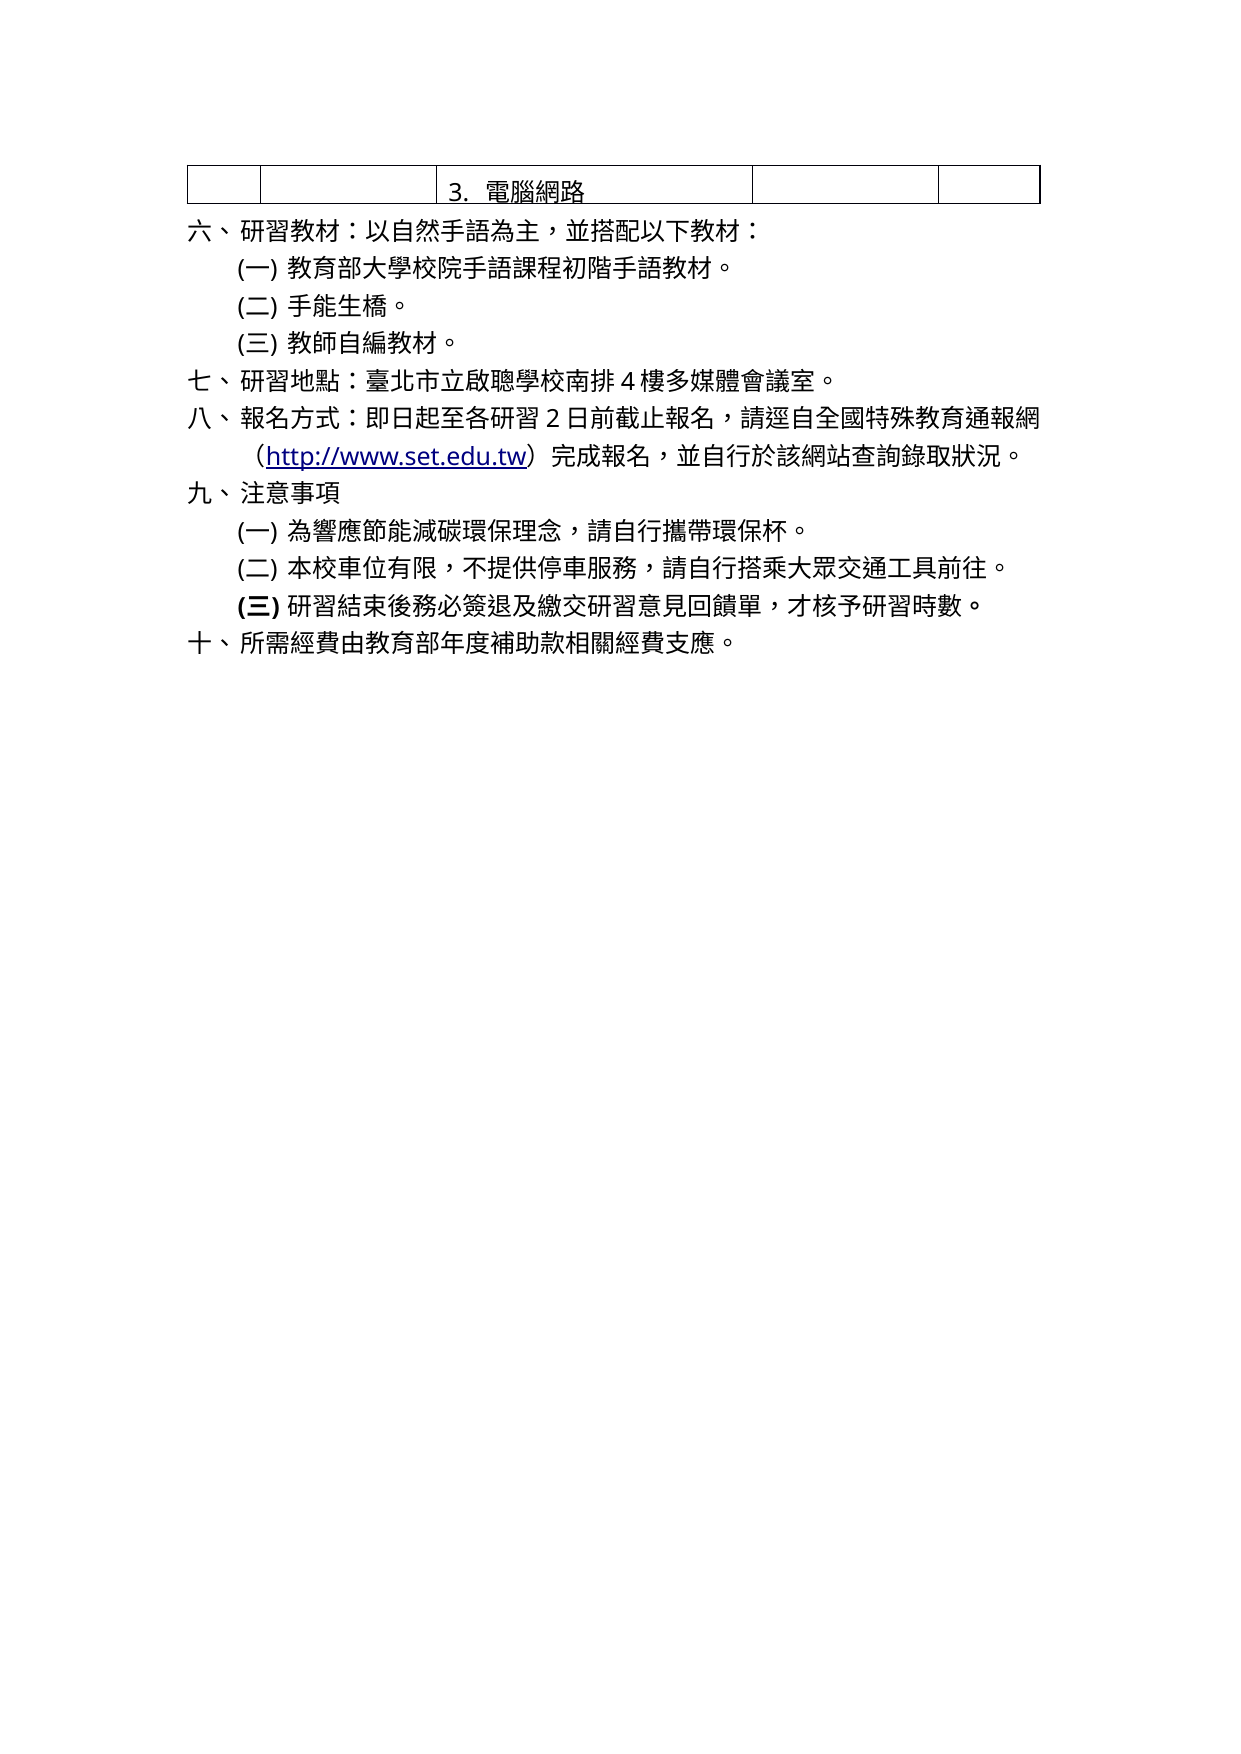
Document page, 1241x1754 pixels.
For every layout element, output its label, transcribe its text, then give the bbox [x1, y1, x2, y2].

list 研習地點：臺北市立啟聰學校南排4樓多媒體會議室。 [187, 354, 1053, 392]
list 教師自編教材。 [237, 317, 1053, 354]
list 教育部大學校院手語課程初階手語教材。 [237, 242, 1053, 279]
list 手能生橋。 [237, 279, 1053, 317]
table_cell [939, 166, 1039, 203]
list 本校車位有限，不提供停車服務，請自行搭乘大眾交通工具前往。 [237, 542, 1053, 579]
list 為響應節能減碳環保理念，請自行攜帶環保杯。 [237, 504, 1053, 542]
list 研習教材：以自然手語為主，並搭配以下教材： [187, 204, 1053, 242]
table_cell [753, 166, 938, 203]
list 研習結束後務必簽退及繳交研習意見回饋單，才核予研習時數。 [237, 579, 1053, 617]
table_cell 氣候、環保 醫療保健 電腦網路 [437, 166, 752, 203]
list 所需經費由教育部年度補助款相關經費支應。 [187, 617, 1053, 654]
list 報名方式：即日起至各研習2日前截止報名，請逕自全國特殊教育通報網（http://www.set.edu.tw）完成報名，並自行於該網站查詢錄取狀況。 [187, 392, 1053, 467]
table_cell [261, 166, 436, 203]
list 注意事項 [187, 467, 1053, 504]
table_cell [188, 166, 260, 203]
